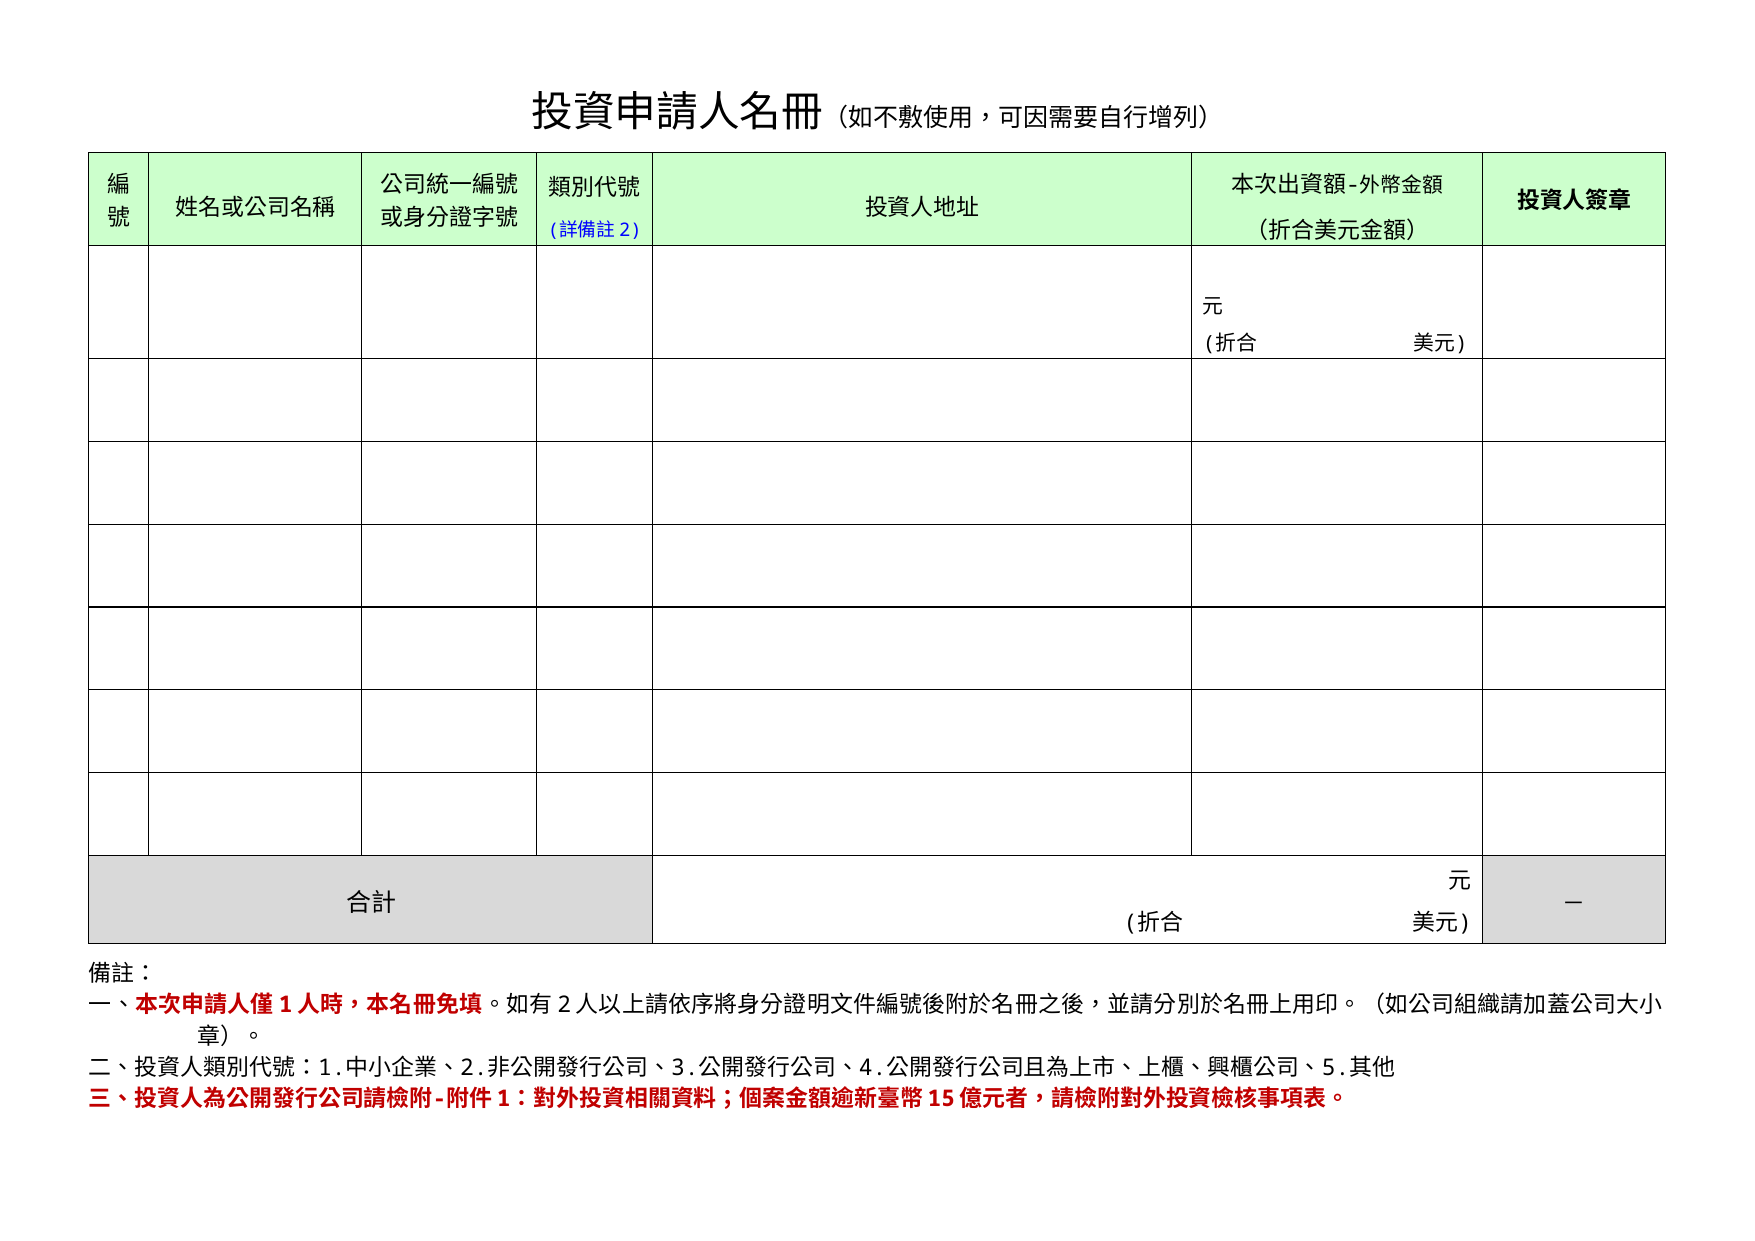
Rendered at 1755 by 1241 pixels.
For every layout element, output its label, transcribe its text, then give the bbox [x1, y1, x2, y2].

table_cell [1483, 773, 1665, 854]
table_cell [149, 359, 361, 441]
text 二、投資人類別代號：1.中小企業、2.非公開發行公司、3.公開發行公司、4.公開發行公司且為上市、上櫃、興櫃公司、5.其他 [89, 1050, 1666, 1082]
table_cell [362, 359, 536, 441]
table_cell [149, 442, 361, 524]
table_cell [1483, 359, 1665, 441]
table_cell [653, 246, 1191, 358]
table_cell [1192, 773, 1482, 854]
table_cell [1483, 608, 1665, 689]
table_cell [653, 359, 1191, 441]
table_cell [362, 442, 536, 524]
table_header 編號 [89, 153, 148, 245]
table_cell [1192, 690, 1482, 772]
table_cell [89, 608, 148, 689]
table_cell [537, 608, 652, 689]
table_cell [653, 442, 1191, 524]
table_header 公司統一編號 或身分證字號 [362, 153, 536, 245]
table_cell [89, 359, 148, 441]
table_cell [653, 690, 1191, 772]
text 一、本次申請人僅1人時，本名冊免填。如有2人以上請依序將身分證明文件編號後附於名冊之後，並請分別於名冊上用印。（如公司組織請加蓋公司大小章）。 [89, 988, 1666, 1050]
table_cell [1192, 442, 1482, 524]
table_cell [537, 690, 652, 772]
table_cell [1192, 525, 1482, 606]
table_cell [149, 525, 361, 606]
table_cell [89, 525, 148, 606]
table_cell [1483, 525, 1665, 606]
table_cell 元 (折合 美元) [1192, 246, 1482, 358]
table_cell － [1483, 856, 1665, 943]
table_cell 合計 [89, 856, 652, 943]
table_cell [89, 246, 148, 358]
table_cell [653, 773, 1191, 854]
table_cell [537, 773, 652, 854]
table_header 本次出資額-外幣金額 （折合美元金額） [1192, 153, 1482, 245]
table_cell [653, 525, 1191, 606]
table_cell [362, 246, 536, 358]
table_cell [149, 690, 361, 772]
table_cell [537, 246, 652, 358]
table_cell [537, 359, 652, 441]
table_header 投資人地址 [653, 153, 1191, 245]
table_cell [149, 246, 361, 358]
text 三、投資人為公開發行公司請檢附-附件1：對外投資相關資料；個案金額逾新臺幣15億元者，請檢附對外投資檢核事項表。 [89, 1082, 1666, 1113]
table_header 投資人簽章 [1483, 153, 1665, 245]
table_cell 元 (折合 美元) [653, 856, 1482, 943]
table_cell [1483, 246, 1665, 358]
table_header 類別代號 (詳備註2) [537, 153, 652, 245]
table_cell [362, 608, 536, 689]
table_header 姓名或公司名稱 [149, 153, 361, 245]
table_cell [149, 608, 361, 689]
table_cell [1192, 608, 1482, 689]
table_cell [89, 442, 148, 524]
table_cell [1483, 690, 1665, 772]
table_cell [537, 442, 652, 524]
table_cell [537, 525, 652, 606]
table_cell [362, 773, 536, 854]
text 投資申請人名冊（如不敷使用，可因需要自行增列） [89, 75, 1666, 139]
text 備註： [89, 957, 1666, 988]
table_cell [653, 608, 1191, 689]
table_cell [89, 690, 148, 772]
table_cell [149, 773, 361, 854]
table_cell [362, 690, 536, 772]
table_cell [1483, 442, 1665, 524]
table_cell [1192, 359, 1482, 441]
table_cell [89, 773, 148, 854]
table_cell [362, 525, 536, 606]
